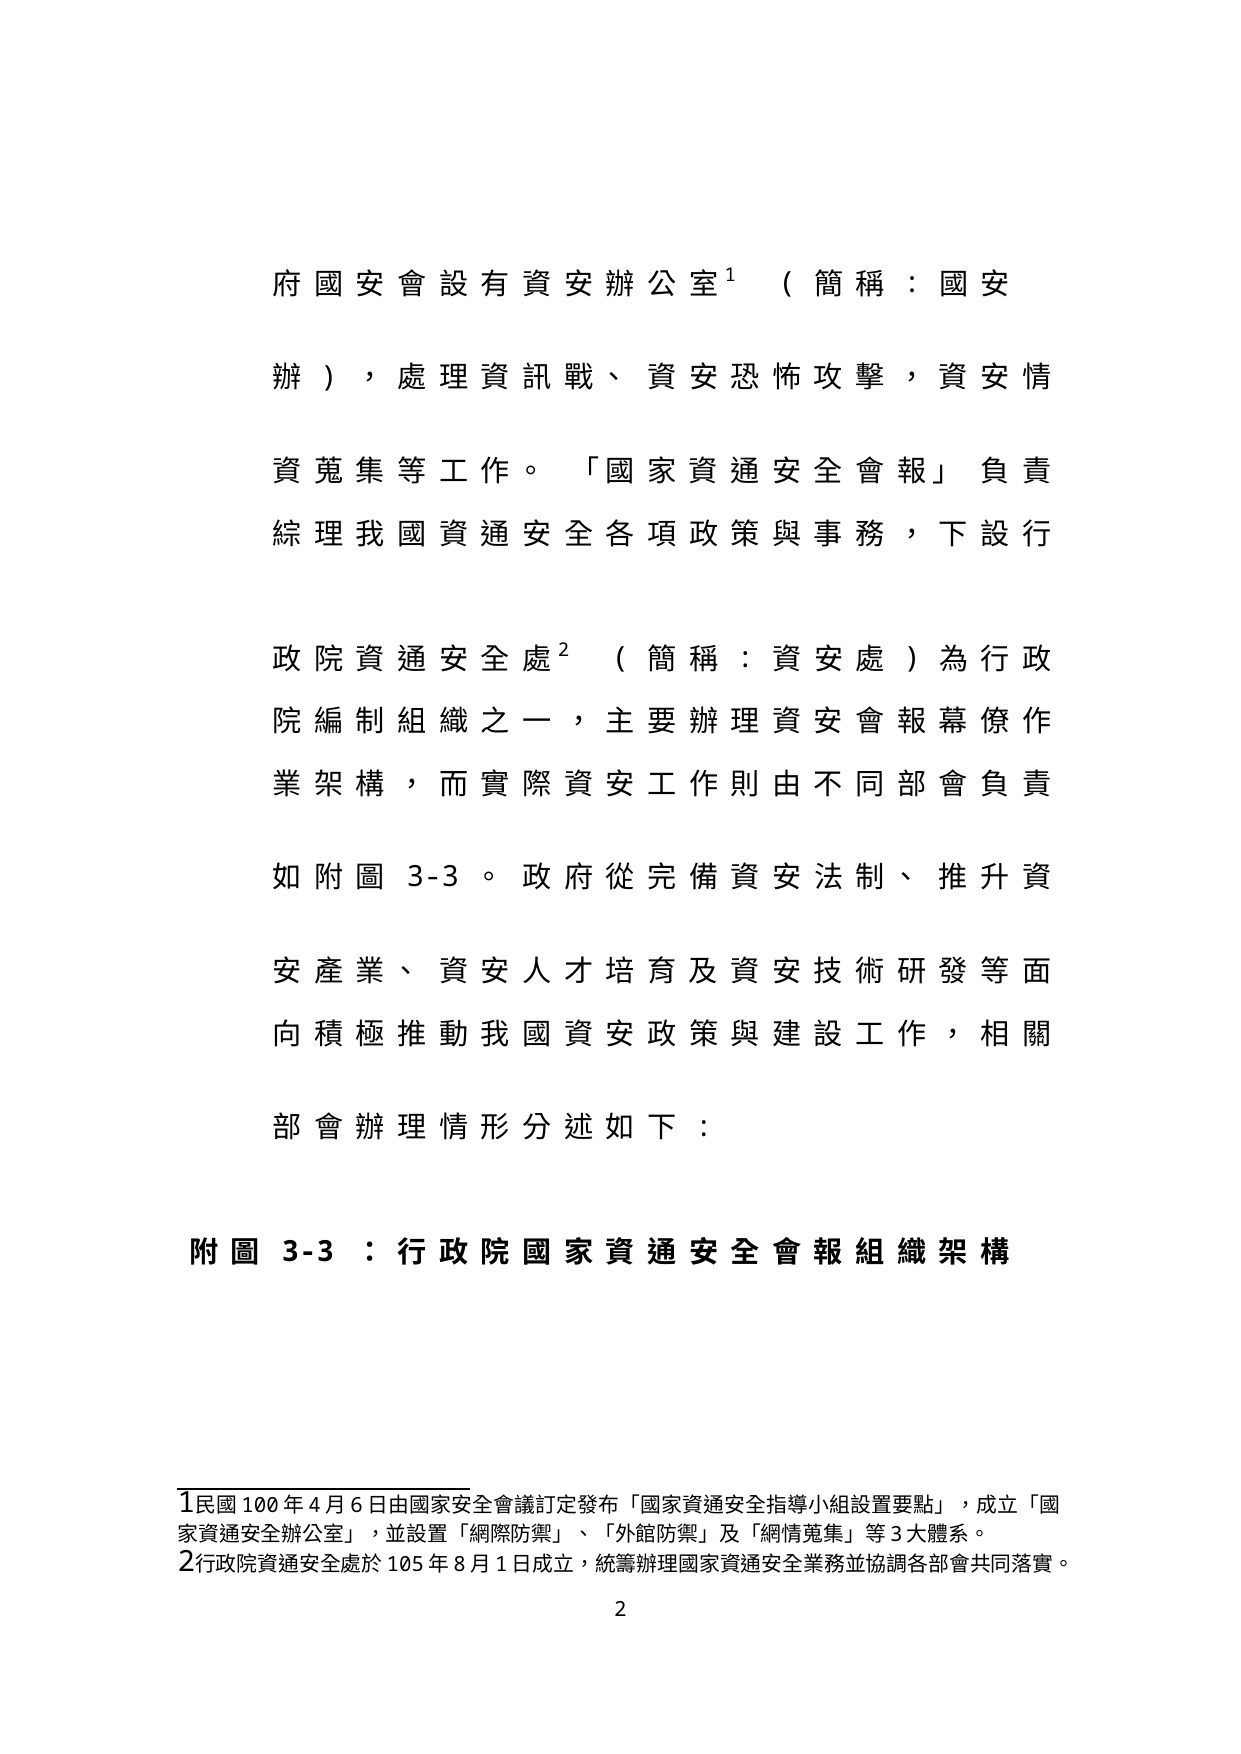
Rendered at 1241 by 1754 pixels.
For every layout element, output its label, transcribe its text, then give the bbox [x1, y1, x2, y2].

text 民國100年4月6日由國家安全會議訂定發布「國家資通安全指導小組設置要點」，成立「國家資通安全辦公室」，並設置「網際防禦」、「外館防禦」及「網情蒐集」等3大體系。 [177, 1489, 1063, 1548]
text 附圖3-3：行政院國家資通安全會報組織架構 [183, 1177, 1058, 1302]
text 行政院資通安全處於105年8月1日成立，統籌辦理國家資通安全業務並協調各部會共同落實。 [177, 1548, 1063, 1577]
text 現行我國資安聯防體系在國安部分，總統府國安會設有資安辦公室(簡稱:國安辦)，處理資訊戰、資安恐怖攻擊，資安情資蒐集等工作。「國家資通安全會報」負責綜理我國資通安全各項政策與事務，下設行政院資通安全處(簡稱:資安處)為行政院編制組織之一，主要辦理資安會報幕僚作業架構，而實際資安工作則由不同部會負責如附圖3-3。政府從完備資安法制、推升資安產業、資安人才培育及資安技術研發等面向積極推動我國資安政策與建設工作，相關部會辦理情形分述如下: [242, 177, 1058, 1177]
